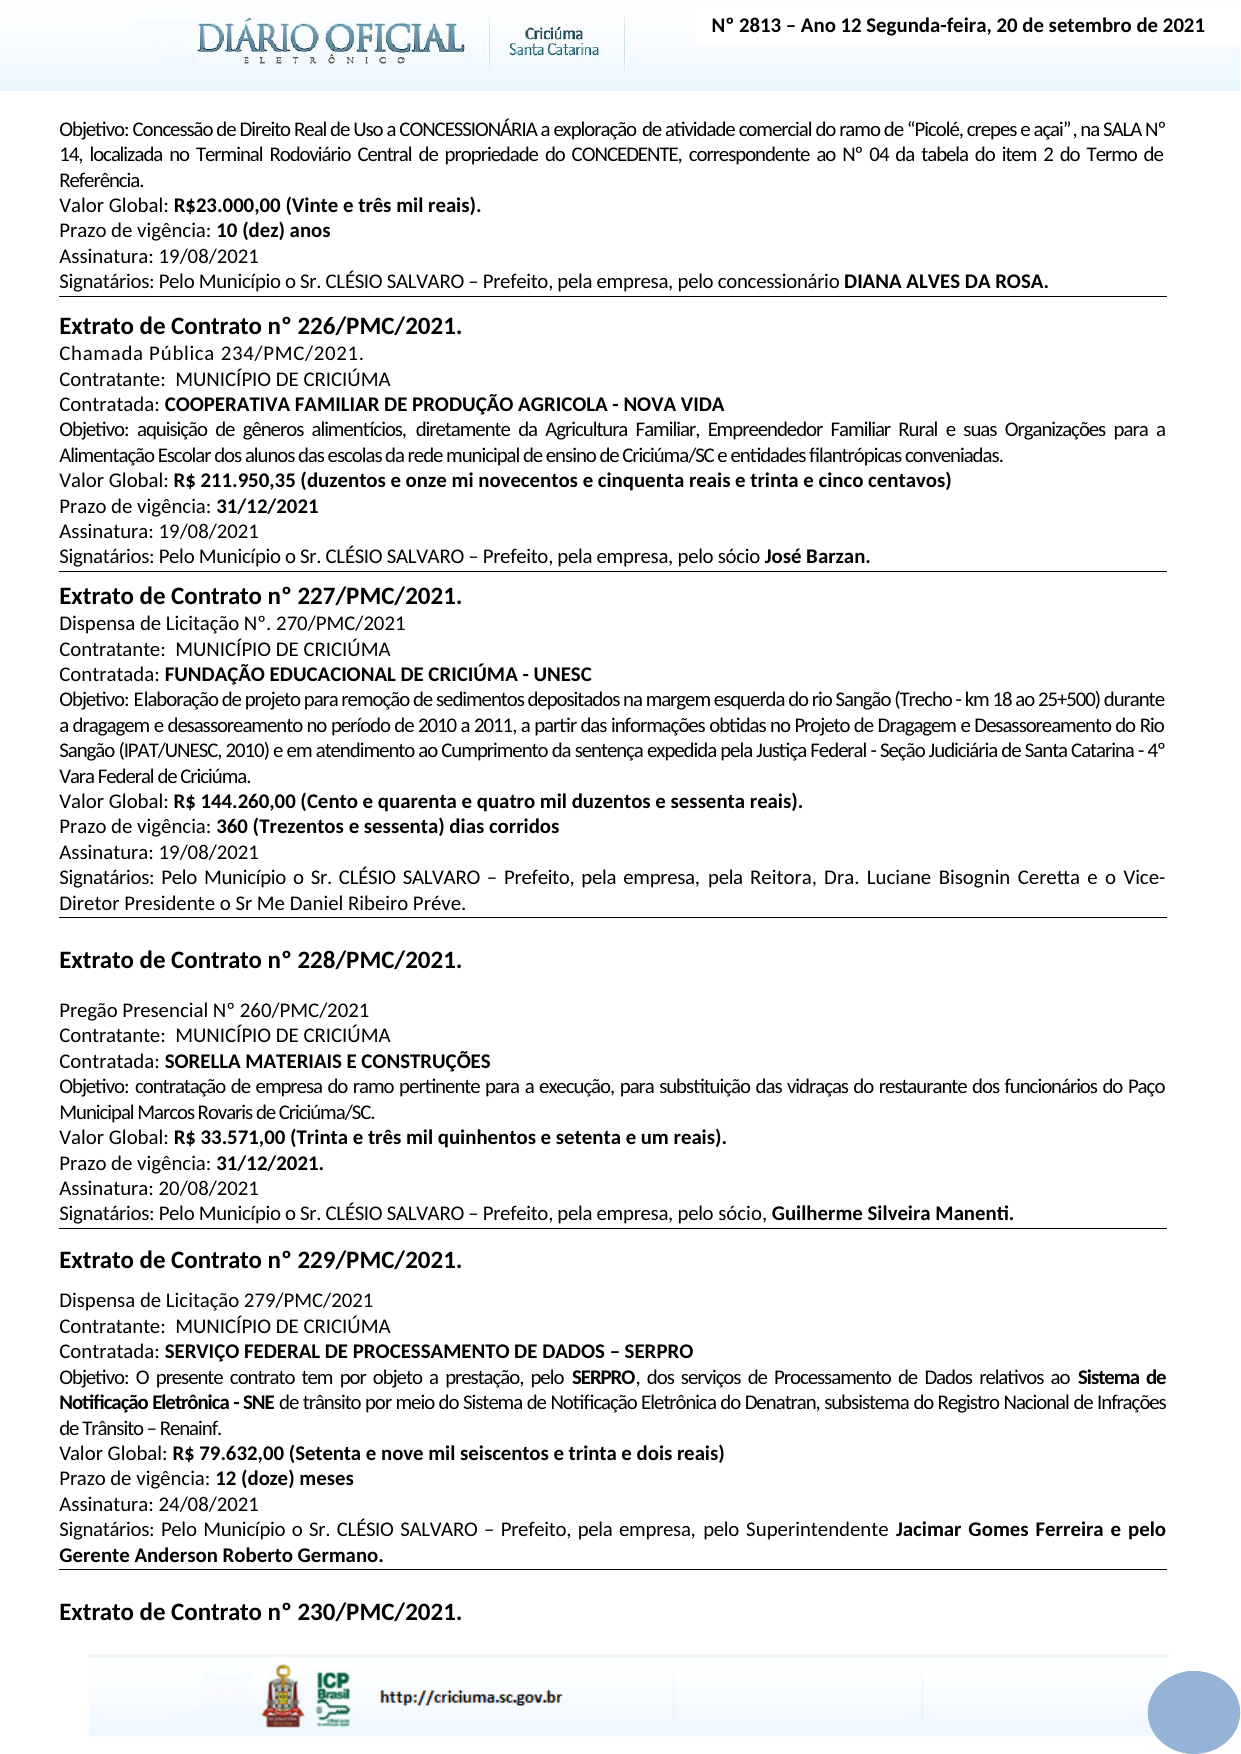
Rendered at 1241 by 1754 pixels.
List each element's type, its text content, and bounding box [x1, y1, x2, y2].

text Dispensa de Licitação 279/PMC/2021 [59, 1288, 1167, 1313]
text Contratada: FUNDAÇÃO EDUCACIONAL DE CRICIÚMA - UNESC [59, 661, 1167, 687]
text Valor Global: R$ 211.950,35 (duzentos e onze mi novecentos e cinquenta reais e trinta e cinco centavos) [59, 467, 1167, 493]
text Signatários: Pelo Município o Sr. CLÉSIO SALVARO – Prefeito, pela empresa, pelo Superintendente Jacimar Gomes Ferreira e pelo Gerente Anderson Roberto Germano. [59, 1516, 1167, 1569]
text Signatários: Pelo Município o Sr. CLÉSIO SALVARO – Prefeito, pela empresa, pela Reitora, Dra. Luciane Bisognin Ceretta e o Vice-Diretor Presidente o Sr Me Daniel Ribeiro Préve. [59, 864, 1167, 917]
text Assinatura: 20/08/2021 [59, 1175, 1167, 1201]
text Chamada Pública 234/PMC/2021. [59, 340, 1167, 366]
text Contratante: MUNICÍPIO DE CRICIÚMA [59, 636, 1167, 661]
text Assinatura: 19/08/2021 [59, 839, 1167, 864]
text Valor Global: R$ 33.571,00 (Trinta e três mil quinhentos e setenta e um reais). [59, 1124, 1167, 1150]
text Valor Global: R$ 144.260,00 (Cento e quarenta e quatro mil duzentos e sessenta reais). [59, 788, 1167, 814]
text Valor Global: R$ 79.632,00 (Setenta e nove mil seiscentos e trinta e dois reais) [59, 1440, 1167, 1466]
text Extrato de Contrato nº 228/PMC/2021. [59, 944, 1167, 974]
text Contratante: MUNICÍPIO DE CRICIÚMA [59, 1313, 1167, 1338]
text Assinatura: 19/08/2021 [59, 518, 1167, 544]
text Objetivo: aquisição de gêneros alimentícios, diretamente da Agricultura Familiar, Empreendedor Familiar Rural e suas Organizações para a Alimentação Escolar dos alunos das escolas da rede municipal de ensino de Criciúma/SC e entidades filantrópicas conveniadas. [59, 417, 1167, 467]
text Contratada: SORELLA MATERIAIS E CONSTRUÇÕES [59, 1048, 1167, 1073]
text Objetivo: contratação de empresa do ramo pertinente para a execução, para substituição das vidraças do restaurante dos funcionários do Paço Municipal Marcos Rovaris de Criciúma/SC. [59, 1073, 1167, 1124]
text Pregão Presencial Nº 260/PMC/2021 [59, 997, 1167, 1023]
text Assinatura: 24/08/2021 [59, 1491, 1167, 1516]
text Extrato de Contrato nº 227/PMC/2021. [59, 580, 1167, 610]
text Contratante: MUNICÍPIO DE CRICIÚMA [59, 1023, 1167, 1048]
text Assinatura: 19/08/2021 [59, 243, 1167, 268]
text Valor Global: R$23.000,00 (Vinte e três mil reais). [59, 192, 1167, 218]
text Prazo de vigência: 360 (Trezentos e sessenta) dias corridos [59, 814, 1167, 839]
text Extrato de Contrato nº 229/PMC/2021. [59, 1244, 1167, 1275]
text Objetivo: O presente contrato tem por objeto a prestação, pelo SERPRO, dos serviços de Processamento de Dados relativos ao Sistema de Notificação Eletrônica - SNE de trânsito por meio do Sistema de Notificação Eletrônica do Denatran, subsistema do Registro Nacional de Infrações de Trânsito – Renainf. [59, 1364, 1167, 1440]
text Contratante: MUNICÍPIO DE CRICIÚMA [59, 366, 1167, 391]
text Objetivo: Concessão de Direito Real de Uso a CONCESSIONÁRIA a exploração de atividade comercial do ramo de “Picolé, crepes e açai”, na SALA Nº 14, localizada no Terminal Rodoviário Central de propriedade do CONCEDENTE, correspondente ao Nº 04 da tabela do item 2 do Termo de Referência. [59, 116, 1167, 192]
text Contratada: SERVIÇO FEDERAL DE PROCESSAMENTO DE DADOS – SERPRO [59, 1338, 1167, 1364]
text Prazo de vigência: 10 (dez) anos [59, 218, 1167, 243]
text Signatários: Pelo Município o Sr. CLÉSIO SALVARO – Prefeito, pela empresa, pelo concessionário DIANA ALVES DA ROSA. [59, 268, 1167, 296]
text Prazo de vigência: 31/12/2021. [59, 1150, 1167, 1175]
text Signatários: Pelo Município o Sr. CLÉSIO SALVARO – Prefeito, pela empresa, pelo sócio, Guilherme Silveira Manenti. [59, 1201, 1167, 1228]
text Prazo de vigência: 31/12/2021 [59, 493, 1167, 518]
text Extrato de Contrato nº 226/PMC/2021. [59, 310, 1167, 340]
text Prazo de vigência: 12 (doze) meses [59, 1466, 1167, 1491]
text Signatários: Pelo Município o Sr. CLÉSIO SALVARO – Prefeito, pela empresa, pelo sócio José Barzan. [59, 544, 1167, 571]
text Contratada: COOPERATIVA FAMILIAR DE PRODUÇÃO AGRICOLA - NOVA VIDA [59, 391, 1167, 417]
text Objetivo: Elaboração de projeto para remoção de sedimentos depositados na margem esquerda do rio Sangão (Trecho - km 18 ao 25+500) durante a dragagem e desassoreamento no período de 2010 a 2011, a partir das informações obtidas no Projeto de Dragagem e Desassoreamento do Rio Sangão (IPAT/UNESC, 2010) e em atendimento ao Cumprimento da sentença expedida pela Justiça Federal - Seção Judiciária de Santa Catarina - 4º Vara Federal de Criciúma. [59, 687, 1167, 788]
text Extrato de Contrato nº 230/PMC/2021. [59, 1596, 1167, 1626]
text Dispensa de Licitação Nº. 270/PMC/2021 [59, 610, 1167, 636]
